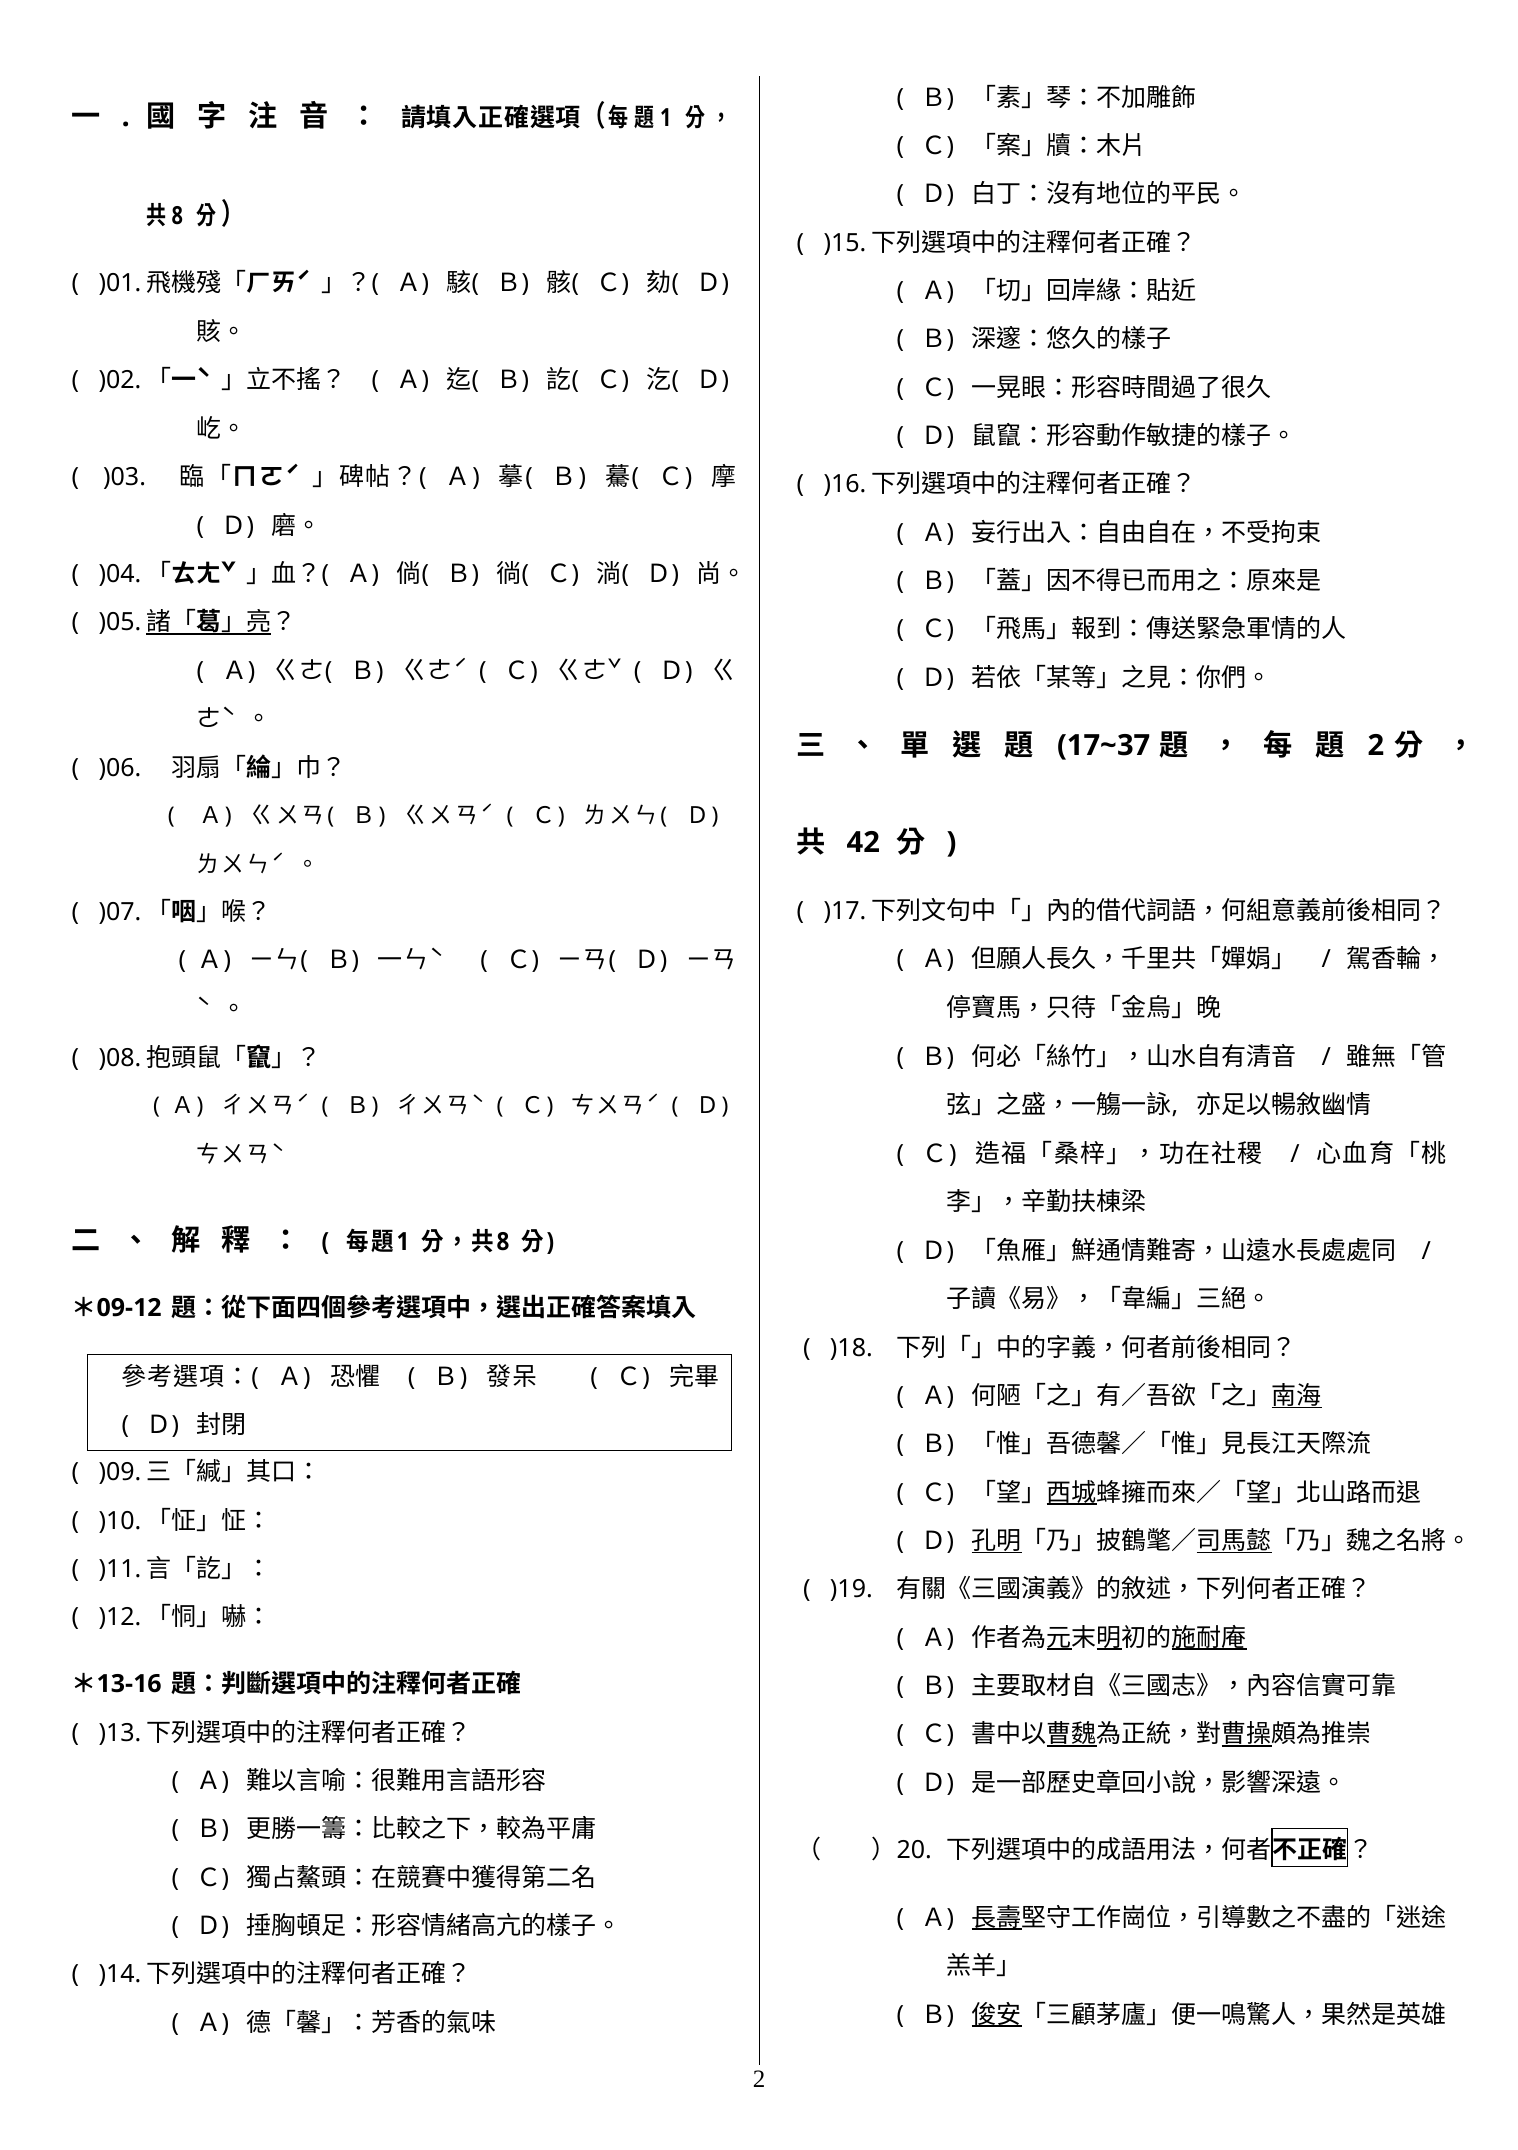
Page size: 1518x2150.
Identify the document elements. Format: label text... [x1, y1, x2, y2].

text (Ｄ) 孔明「乃」披鶴氅／司馬懿「乃」魏之名將。 [881, 1520, 1446, 1557]
text (Ａ)ㄍㄜ(Ｂ) ㄍㄜˊ(Ｃ) ㄍㄜˇ(Ｄ) ㄍㄜˋ。 [174, 649, 737, 736]
text (Ｂ)深邃：悠久的樣子 [881, 318, 1446, 356]
table_header 參考選項：(Ａ) 恐懼 (Ｂ) 發呆 (Ｃ) 完畢 (Ｄ) 封閉 [88, 1355, 731, 1450]
text ( )17.下列文句中「」內的借代詞語，何組意義前後相同？ [781, 890, 1446, 927]
text 三、單選題(17~37題，每題2分，共42分) [781, 705, 1446, 877]
text 二、解釋：(每題1分，共8分) [71, 1200, 737, 1275]
text ( )15.下列選項中的注釋何者正確？ [781, 221, 1446, 259]
text (Ａ)ㄔㄨㄢˊ(Ｂ)ㄔㄨㄢˋ(Ｃ)ㄘㄨㄢˊ(Ｄ)ㄘㄨㄢˋ [145, 1085, 737, 1171]
text (Ａ)妄行出入：自由自在，不受拘束 [881, 511, 1446, 549]
text (Ｃ)「飛馬」報到：傳送緊急軍情的人 [881, 608, 1446, 646]
text ( )16.下列選項中的注釋何者正確？ [781, 463, 1446, 501]
text (Ａ)長壽堅守工作崗位，引導數之不盡的「迷途羔羊」 [881, 1896, 1446, 1983]
text (Ａ)作者為元末明初的施耐庵 [881, 1617, 1446, 1654]
text ( )11.言「訖」： [71, 1548, 737, 1585]
text ( )08.抱頭鼠「竄」？ [71, 1036, 737, 1074]
text (Ａ)「切」回岸緣：貼近 [881, 270, 1446, 307]
text (Ｃ)一晃眼：形容時間過了很久 [881, 366, 1446, 404]
text ( )04.「ㄊㄤˇ」血？(Ａ)倘(Ｂ)徜(Ｃ)淌(Ｄ)尚。 [71, 553, 737, 590]
text ( )13.下列選項中的注釋何者正確？ [71, 1712, 737, 1749]
text ( )07.「咽」喉？ [71, 891, 737, 928]
text ( )12.「恫」嚇： [71, 1596, 737, 1634]
text (Ａ)ㄧㄣ(Ｂ) 一ㄣˋ (Ｃ)ㄧㄢ(Ｄ) ㄧㄢˋ。 [160, 939, 737, 1026]
text ( )19.有關《三國演義》的敘述，下列何者正確？ [781, 1568, 1446, 1606]
text ( )03. 臨「ㄇㄛˊ」碑帖？(Ａ)摹(Ｂ)驀(Ｃ)摩(Ｄ)磨。 [71, 456, 737, 542]
text (Ｂ)何必「絲竹」，山水自有清音 /雖無「管弦」之盛，一觴一詠,亦足以暢敘幽情 [881, 1035, 1446, 1122]
text (Ｄ)白丁：沒有地位的平民。 [881, 173, 1446, 211]
text (Ｄ)「魚雁」鮮通情難寄，山遠水長處處同 /子讀《易》，「韋編」三絕。 [881, 1229, 1446, 1316]
text ＊09-12題：從下面四個參考選項中，選出正確答案填入 [71, 1287, 737, 1325]
text (Ａ) 何陋「之」有／吾欲「之」南海 [881, 1375, 1446, 1412]
text (Ｂ)「惟」吾德馨／「惟」見長江天際流 [881, 1423, 1446, 1461]
text ( )10.「怔」怔： [71, 1499, 737, 1537]
text ( )01.飛機殘「ㄏㄞˊ」？(Ａ)駭(Ｂ)骸(Ｃ)劾(Ｄ)賅。 [71, 262, 737, 348]
text (Ｂ)主要取材自《三國志》，內容信實可靠 [881, 1665, 1446, 1702]
text (Ａ)難以言喻：很難用言語形容 [171, 1760, 737, 1797]
text (Ｂ)俊安「三顧茅廬」便一鳴驚人，果然是英雄 [881, 1993, 1446, 2031]
text (Ａ)ㄍㄨㄢ(Ｂ)ㄍㄨㄢˊ(Ｃ)ㄌㄨㄣ(Ｄ)ㄌㄨㄣˊ。 [130, 795, 737, 881]
text (Ｄ)若依「某等」之見：你們。 [881, 656, 1446, 694]
text (Ｃ)「案」牘：木片 [881, 125, 1446, 162]
text (Ｃ)獨占鰲頭：在競賽中獲得第二名 [171, 1857, 737, 1894]
text (Ｃ)造福「桑梓」，功在社稷 /心血育「桃李」，辛勤扶棟梁 [881, 1132, 1446, 1219]
text (Ｃ)「望」西城蜂擁而來／「望」北山路而退 [881, 1472, 1446, 1509]
text ( )14.下列選項中的注釋何者正確？ [71, 1953, 737, 1991]
text (Ｃ)書中以曹魏為正統，對曹操頗為推崇 [881, 1713, 1446, 1751]
text （ ）20.下列選項中的成語用法，何者不正確？ [781, 1810, 1446, 1885]
text ( )06. 羽扇「綸」巾？ [71, 747, 737, 784]
text (Ｂ)「素」琴：不加雕飾 [881, 76, 1446, 114]
text ＊13-16題：判斷選項中的注釋何者正確 [71, 1663, 737, 1701]
text (Ｄ)捶胸頓足：形容情緒高亢的樣子。 [171, 1905, 737, 1942]
text (Ａ)但願人長久，千里共「嬋娟」 /駕香輪，停寶馬，只待「金烏」晚 [881, 938, 1446, 1024]
text ( )05.諸「葛」亮？ [71, 601, 737, 639]
text (Ｂ)「蓋」因不得已而用之：原來是 [881, 560, 1446, 597]
text ( )09.三「緘」其口： [71, 1451, 737, 1489]
list 國字注音：請填入正確選項（每題1分，共8分） [71, 76, 737, 249]
text ( )02.「一ˋ」立不搖？ (Ａ)迄(Ｂ)訖(Ｃ)汔(Ｄ)屹。 [71, 359, 737, 445]
text (Ｄ)鼠竄：形容動作敏捷的樣子。 [881, 415, 1446, 452]
text (Ｂ)更勝一籌：比較之下，較為平庸 [171, 1808, 737, 1846]
text ( )18.下列「」中的字義，何者前後相同？ [781, 1327, 1446, 1364]
text (Ａ)德「馨」：芳香的氣味 [171, 2002, 737, 2039]
text (Ｄ)是一部歷史章回小說，影響深遠。 [881, 1762, 1446, 1799]
